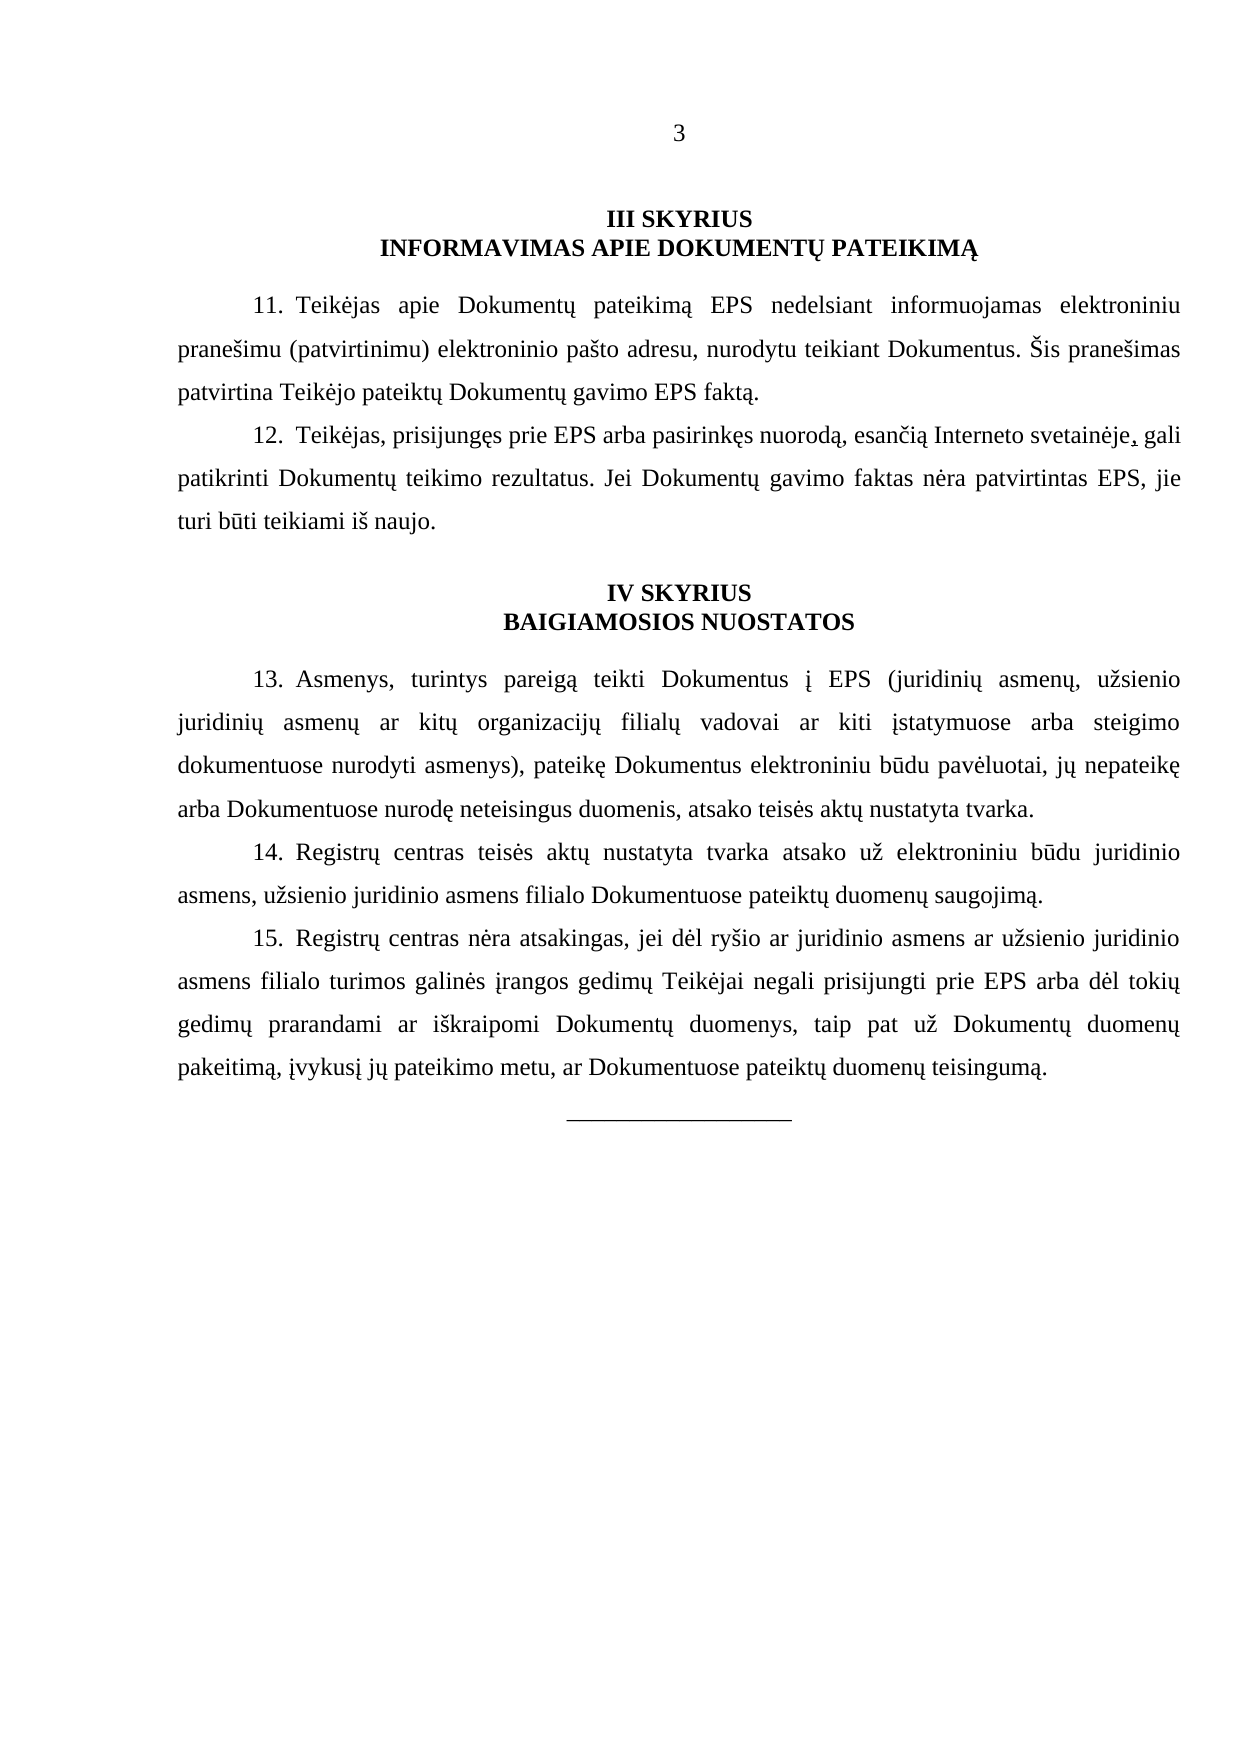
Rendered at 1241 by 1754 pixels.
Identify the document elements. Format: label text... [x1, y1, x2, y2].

text iv SKYRIUS [177, 578, 1181, 607]
text iii SKYRIUS [177, 204, 1181, 233]
text 14. Registrų centras teisės aktų nustatyta tvarka atsako už elektroniniu būdu juridinio asmens, užsienio juridinio asmens filialo Dokumentuose pateiktų duomenų saugojimą. [177, 837, 1181, 909]
text 11. Teikėjas apie Dokumentų pateikimą EPS nedelsiant informuojamas elektroniniu pranešimu (patvirtinimu) elektroninio pašto adresu, nurodytu teikiant Dokumentus. Šis pranešimas patvirtina Teikėjo pateiktų Dokumentų gavimo EPS faktą. [177, 291, 1181, 406]
text 13. Asmenys, turintys pareigą teikti Dokumentus į EPS (juridinių asmenų, užsienio juridinių asmenų ar kitų organizacijų filialų vadovai ar kiti įstatymuose arba steigimo dokumentuose nurodyti asmenys), pateikę Dokumentus elektroniniu būdu pavėluotai, jų nepateikę arba Dokumentuose nurodę neteisingus duomenis, atsako teisės aktų nustatyta tvarka. [177, 664, 1181, 822]
text 15. Registrų centras nėra atsakingas, jei dėl ryšio ar juridinio asmens ar užsienio juridinio asmens filialo turimos galinės įrangos gedimų Teikėjai negali prisijungti prie EPS arba dėl tokių gedimų prarandami ar iškraipomi Dokumentų duomenys, taip pat už Dokumentų duomenų pakeitimą, įvykusį jų pateikimo metu, ar Dokumentuose pateiktų duomenų teisingumą. [177, 923, 1181, 1081]
text BAIGIAMOSIOS NUOSTATOS [177, 607, 1181, 636]
text __________________ [177, 1096, 1181, 1124]
text 12. Teikėjas, prisijungęs prie EPS arba pasirinkęs nuorodą, esančią Interneto svetainėje, gali patikrinti Dokumentų teikimo rezultatus. Jei Dokumentų gavimo faktas nėra patvirtintas EPS, jie turi būti teikiami iš naujo. [177, 420, 1181, 535]
text INFORMAVIMAS APIE DOKUMENTŲ PATEIKIMĄ [177, 233, 1181, 262]
